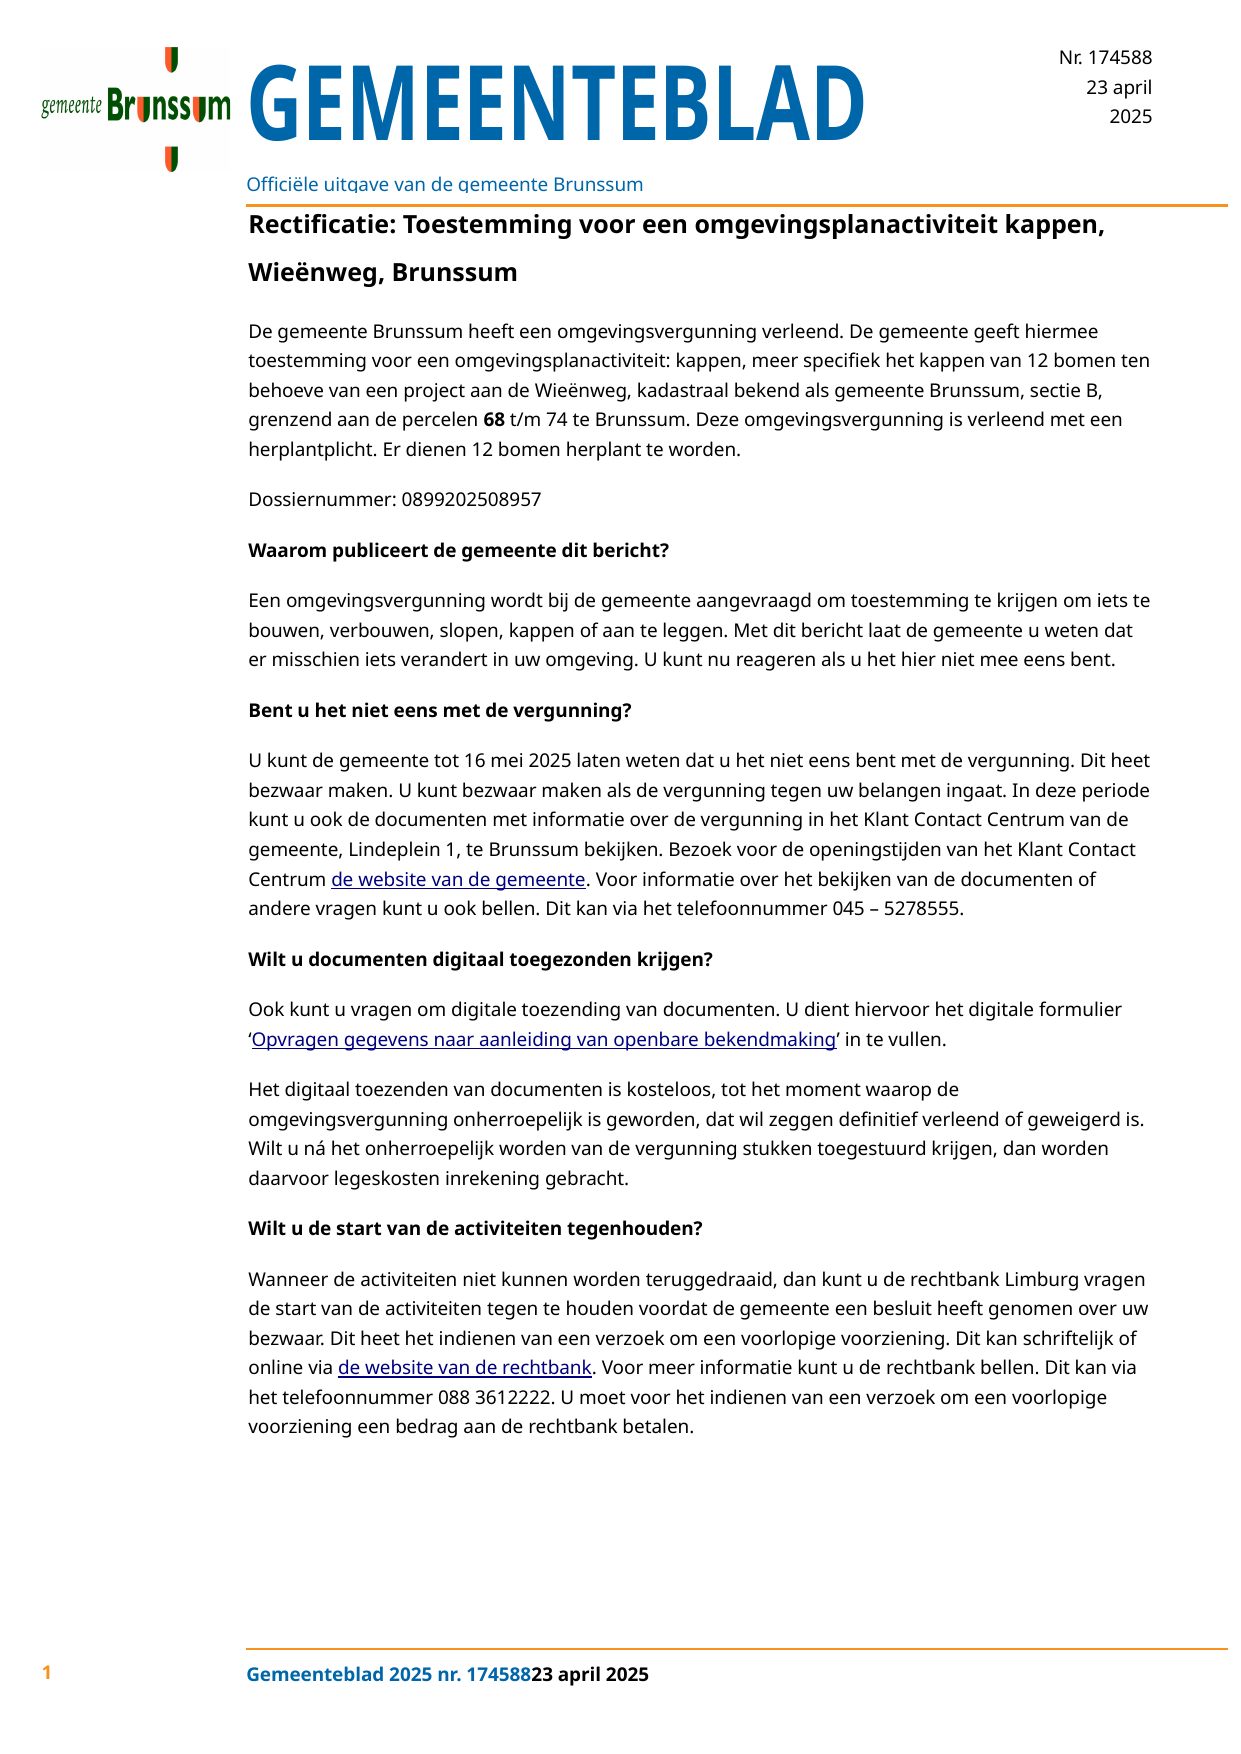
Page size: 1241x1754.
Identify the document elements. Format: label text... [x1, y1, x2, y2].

text Wanneer de activiteiten niet kunnen worden teruggedraaid, dan kunt u de rechtbank Limburg vragen de start van de activiteiten tegen te houden voordat de gemeente een besluit heeft genomen over uw bezwaar. Dit heet het indienen van een verzoek om een voorlopige voorziening. Dit kan schriftelijk of online via de website van de rechtbank. Voor meer informatie kunt u de rechtbank bellen. Dit kan via het telefoonnummer 088 3612222. U moet voor het indienen van een verzoek om een voorlopige voorziening een bedrag aan de rechtbank betalen. [248, 1266, 1152, 1439]
text Ook kunt u vragen om digitale toezending van documenten. U dient hiervoor het digitale formulier ‘Opvragen gegevens naar aanleiding van openbare bekendmaking’ in te vullen. [248, 996, 1152, 1052]
text Dossiernummer: 0899202508957 [248, 487, 1152, 512]
text De gemeente Brunssum heeft een omgevingsvergunning verleend. De gemeente geeft hiermee toestemming voor een omgevingsplanactiviteit: kappen, meer specifiek het kappen van 12 bomen ten behoeve van een project aan de Wieënweg, kadastraal bekend als gemeente Brunssum, sectie B, grenzend aan de percelen 68 t/m 74 te Brunssum. Deze omgevingsvergunning is verleend met een herplantplicht. Er dienen 12 bomen herplant te worden. [248, 318, 1152, 462]
text Het digitaal toezenden van documenten is kosteloos, tot het moment waarop de omgevingsvergunning onherroepelijk is geworden, dat wil zeggen definitief verleend of geweigerd is. Wilt u ná het onherroepelijk worden van de vergunning stukken toegestuurd krijgen, dan worden daarvoor legeskosten inrekening gebracht. [248, 1076, 1152, 1191]
text U kunt de gemeente tot 16 mei 2025 laten weten dat u het niet eens bent met de vergunning. Dit heet bezwaar maken. U kunt bezwaar maken als de vergunning tegen uw belangen ingaat. In deze periode kunt u ook de documenten met informatie over de vergunning in het Klant Contact Centrum van de gemeente, Lindeplein 1, te Brunssum bekijken. Bezoek voor de openingstijden van het Klant Contact Centrum de website van de gemeente. Voor informatie over het bekijken van de documenten of andere vragen kunt u ook bellen. Dit kan via het telefoonnummer 045 – 5278555. [248, 747, 1152, 921]
text Rectificatie: Toestemming voor een omgevingsplanactiviteit kappen, Wieënweg, Brunssum [248, 207, 1152, 288]
text Waarom publiceert de gemeente dit bericht? [248, 537, 1152, 563]
text Bent u het niet eens met de vergunning? [248, 697, 1152, 723]
text Wilt u documenten digitaal toegezonden krijgen? [248, 946, 1152, 972]
picture [41, 47, 231, 172]
text Een omgevingsvergunning wordt bij de gemeente aangevraagd om toestemming te krijgen om iets te bouwen, verbouwen, slopen, kappen of aan te leggen. Met dit bericht laat de gemeente u weten dat er misschien iets verandert in uw omgeving. U kunt nu reageren als u het hier niet mee eens bent. [248, 587, 1152, 672]
text Wilt u de start van de activiteiten tegenhouden? [248, 1215, 1152, 1241]
